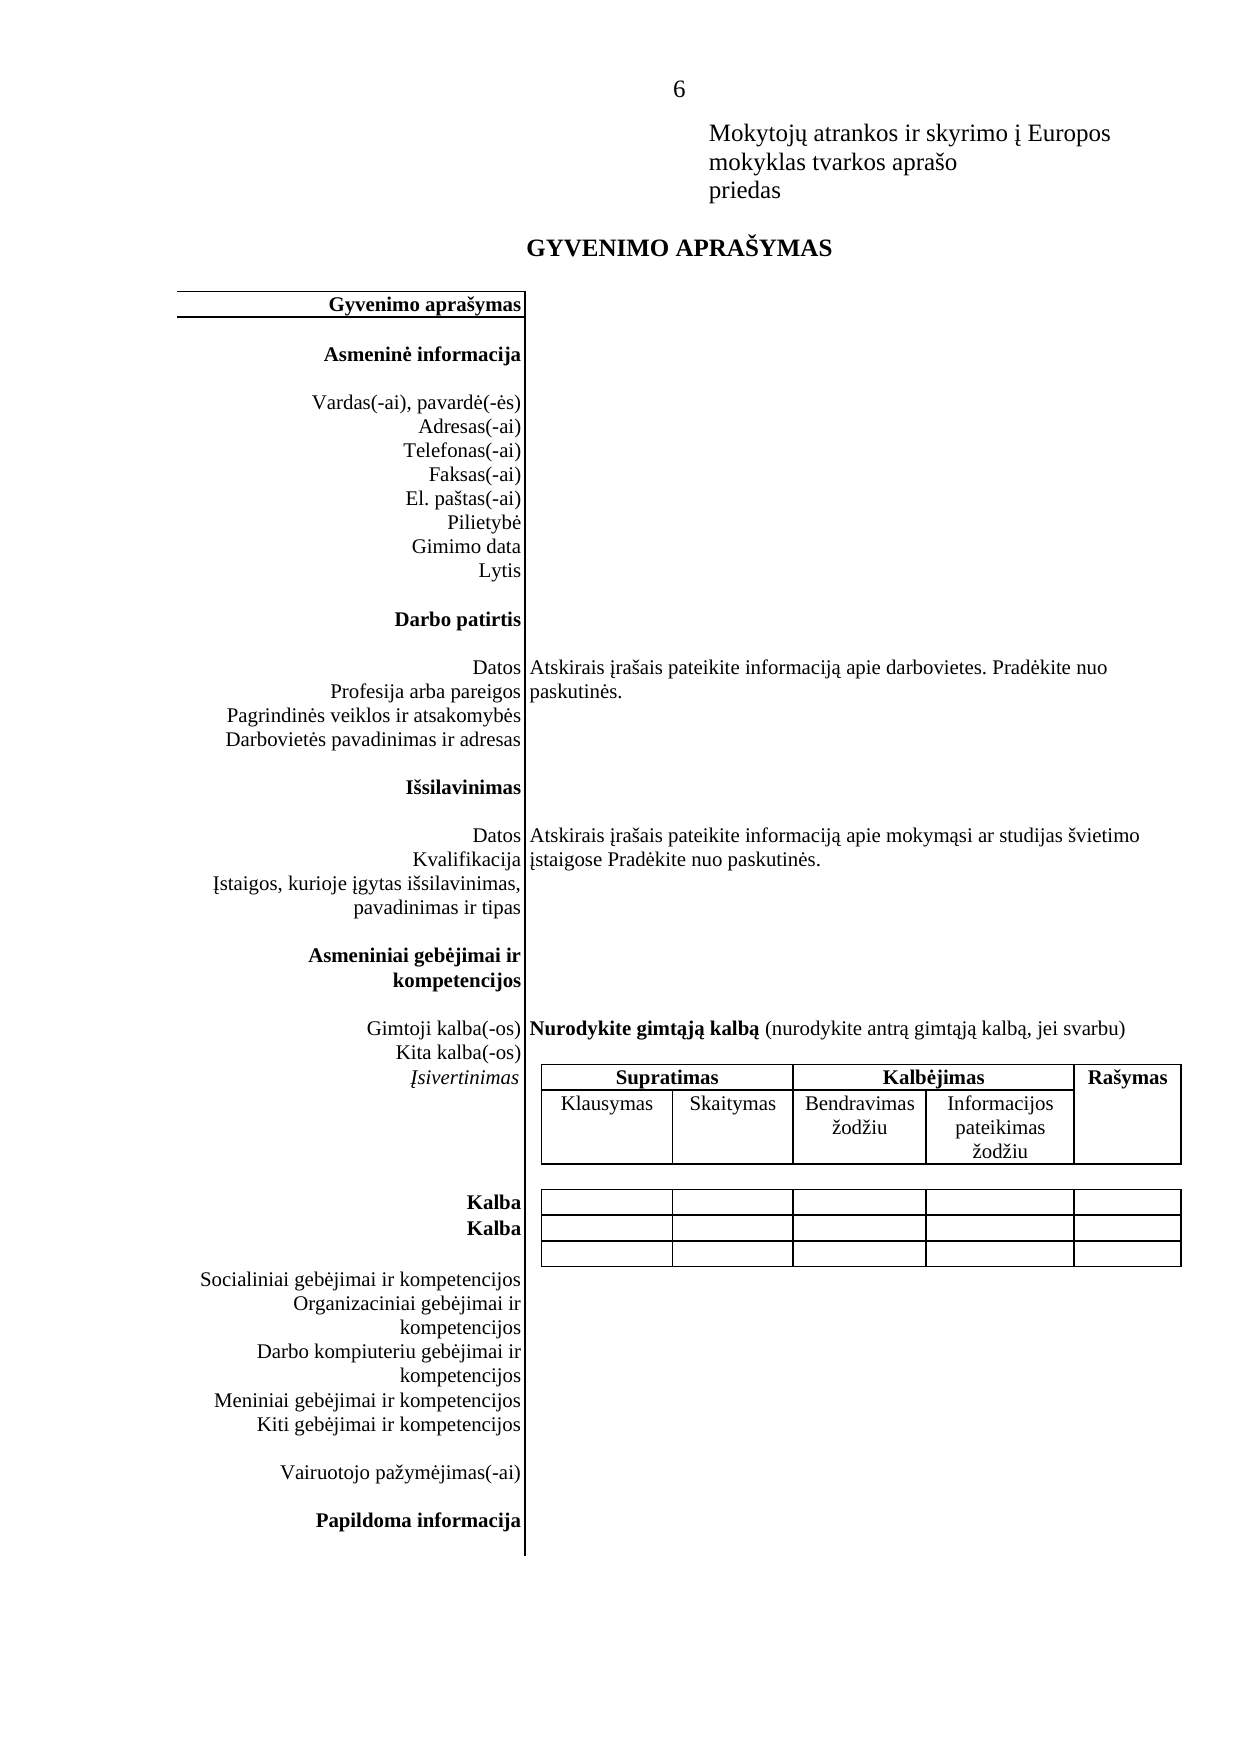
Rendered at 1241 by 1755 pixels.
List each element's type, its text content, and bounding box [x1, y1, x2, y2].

text GYVENIMO APRAŠYMAS [177, 233, 1181, 262]
table_cell [1177, 1460, 1181, 1484]
table_cell [1177, 992, 1181, 1016]
table_cell [542, 1216, 546, 1240]
table_cell [526, 316, 1181, 342]
table_cell [1177, 342, 1181, 366]
table_cell [1177, 510, 1181, 534]
table_cell [177, 751, 181, 775]
table_cell [177, 318, 181, 342]
table_cell [1177, 366, 1181, 390]
table_cell [177, 919, 181, 943]
table_cell [177, 1240, 524, 1266]
table_cell [1177, 1484, 1181, 1508]
table_cell [1070, 1165, 1074, 1189]
table_cell Skaitymas [673, 1091, 792, 1163]
table_cell Klausymas [542, 1091, 672, 1163]
table_cell [177, 631, 181, 655]
table_cell [177, 366, 181, 390]
table_cell [1177, 1165, 1181, 1189]
table_cell [537, 1040, 541, 1064]
table_cell [177, 799, 181, 823]
table_cell [526, 1189, 541, 1214]
table_cell Socialiniai gebėjimai ir kompetencijos [177, 1266, 524, 1291]
table_cell [177, 1532, 181, 1556]
table_cell [1177, 559, 1181, 582]
table_cell [1177, 1436, 1181, 1460]
table_cell [1074, 1165, 1078, 1189]
table_cell [526, 1163, 541, 1189]
table_cell [526, 1339, 1181, 1387]
table_cell [793, 1165, 797, 1189]
table_cell [177, 1484, 181, 1508]
table_cell [177, 1163, 524, 1189]
table_cell [177, 583, 181, 607]
table_cell [668, 1190, 672, 1214]
table_cell [1177, 1388, 1181, 1412]
table_cell Įsivertinimas [177, 1064, 524, 1089]
table_cell [1177, 1532, 1181, 1556]
table_cell [541, 1040, 546, 1064]
table_cell [526, 1089, 541, 1163]
table_cell [177, 1436, 181, 1460]
table_cell [526, 944, 1181, 992]
table_cell [789, 1165, 793, 1189]
table_cell [672, 1165, 676, 1189]
table_cell [1177, 751, 1181, 775]
table_cell Atskirais įrašais pateikite informaciją apie darbovietes. Pradėkite nuo paskutinės. [526, 655, 1181, 751]
table_cell [1177, 919, 1181, 943]
table_cell [1177, 534, 1181, 558]
table_cell [668, 1242, 672, 1266]
table_cell Kalba [177, 1214, 524, 1240]
table_cell [668, 1216, 672, 1240]
table_cell Rašymas [1075, 1065, 1180, 1163]
table_cell [1177, 1508, 1181, 1532]
text priedas [177, 176, 1181, 204]
text mokyklas tvarkos aprašo [177, 147, 1181, 176]
table_cell Bendravimas žodžiu [794, 1091, 925, 1163]
text Mokytojų atrankos ir skyrimo į Europos [709, 118, 1181, 147]
table_cell [922, 1165, 926, 1189]
table_cell [526, 1240, 541, 1266]
table_cell [526, 1291, 1181, 1339]
table_cell [1177, 799, 1181, 823]
table_cell [1177, 583, 1181, 607]
table_cell [542, 1190, 546, 1214]
table_header [526, 291, 1181, 316]
table_cell [1177, 607, 1181, 631]
table_cell [668, 1165, 672, 1189]
table_cell [526, 1214, 541, 1240]
table_cell [541, 1165, 546, 1189]
table_cell [1177, 1412, 1181, 1436]
table_cell [526, 390, 1181, 510]
table_cell [1177, 775, 1181, 799]
table_cell [1177, 1267, 1181, 1291]
table_cell Atskirais įrašais pateikite informaciją apie mokymąsi ar studijas švietimo įstaigose Pradėkite nuo paskutinės. [526, 823, 1181, 919]
table_cell [526, 1266, 540, 1291]
table_cell Kalba [177, 1189, 524, 1214]
table_cell [1177, 1040, 1181, 1064]
table_cell [926, 1165, 930, 1189]
table_cell [177, 1089, 524, 1163]
table_cell [542, 1242, 546, 1266]
table_cell [526, 1064, 541, 1089]
table_cell [177, 992, 181, 1016]
table_cell [1177, 631, 1181, 655]
